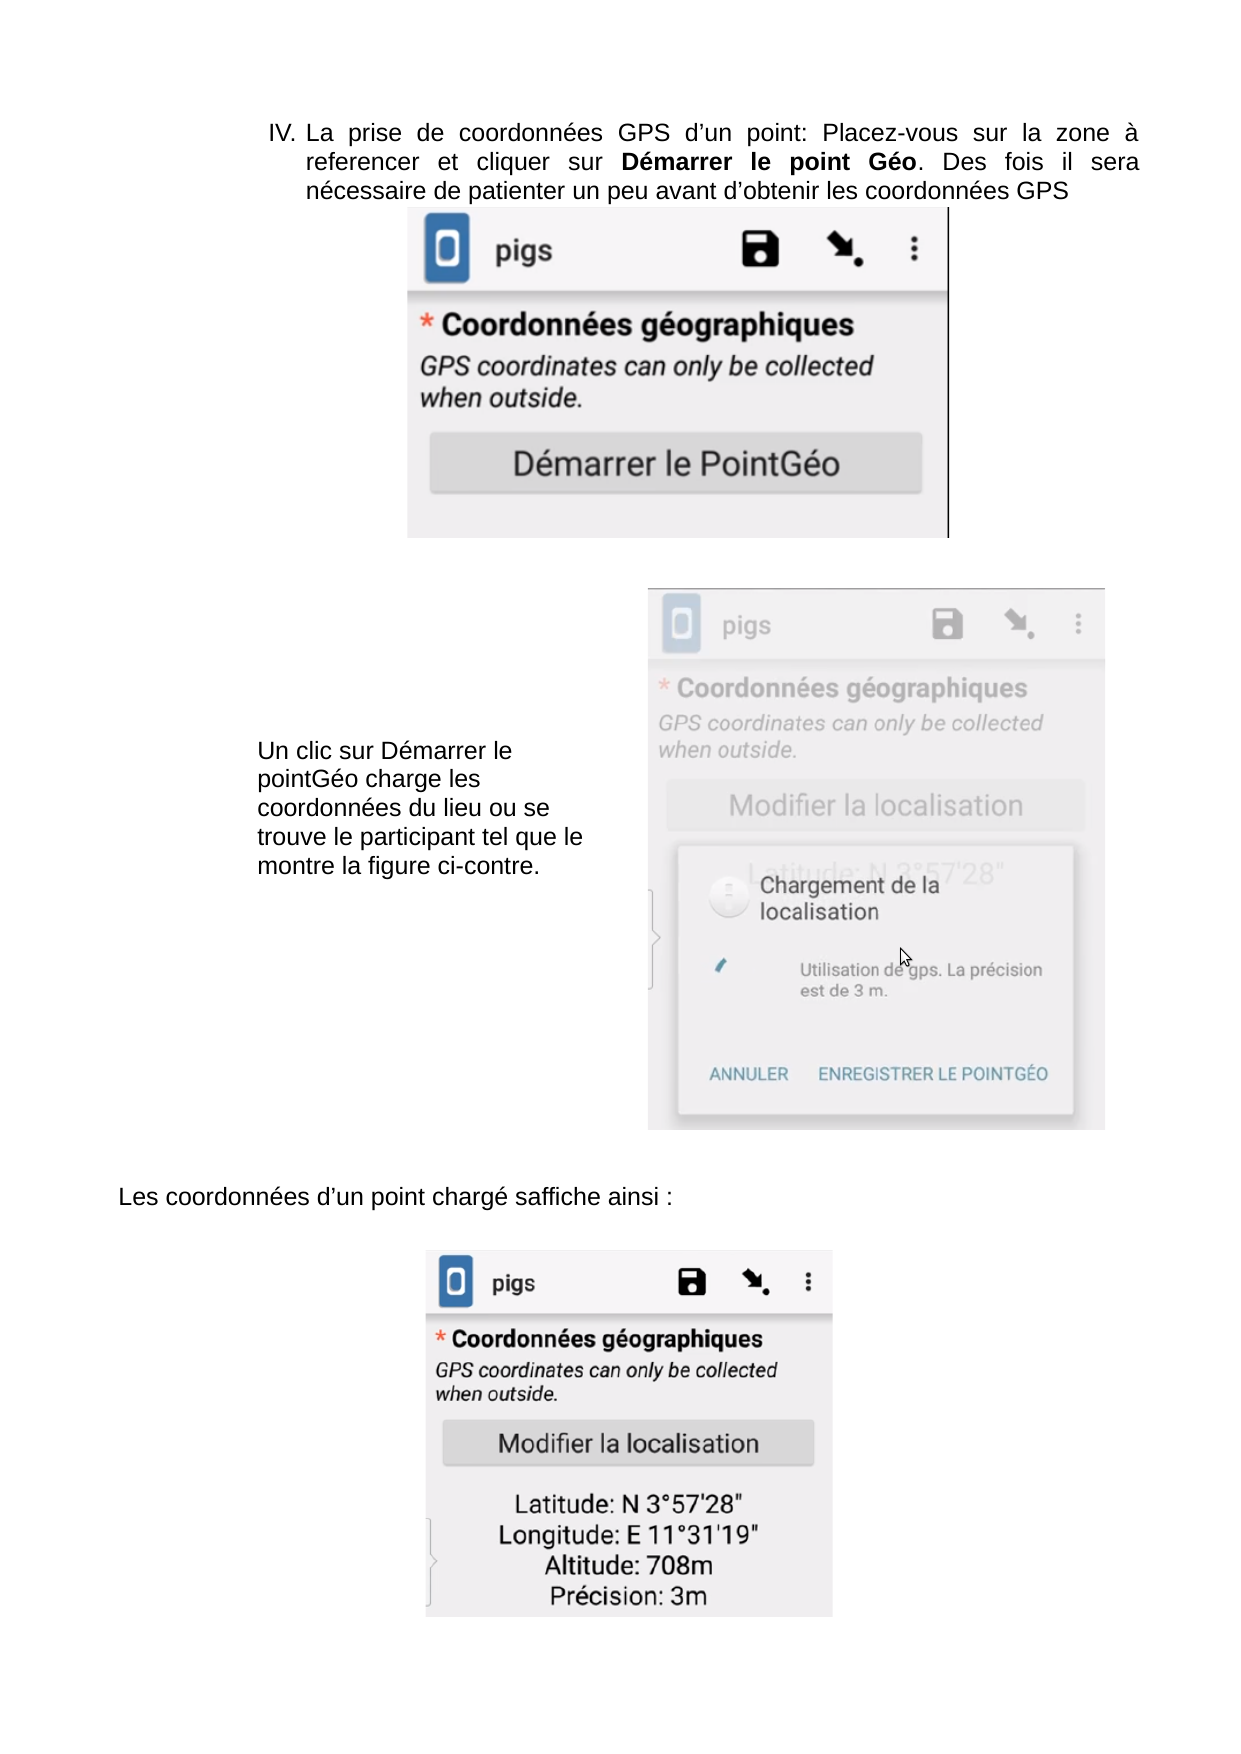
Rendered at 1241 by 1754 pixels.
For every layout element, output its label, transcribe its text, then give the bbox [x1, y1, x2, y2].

list La prise de coordonnées GPS d’un point: Placez-vous sur la zone à referencer et cliquer sur Démarrer le point Géo. Des fois il sera nécessaire de patienter un peu avant d’obtenir les coordonnées GPS [268, 118, 1140, 204]
text Les coordonnées d’un point chargé saffiche ainsi : [118, 1182, 1140, 1211]
picture [425, 1250, 833, 1617]
picture [407, 207, 950, 538]
picture [647, 588, 1106, 1130]
